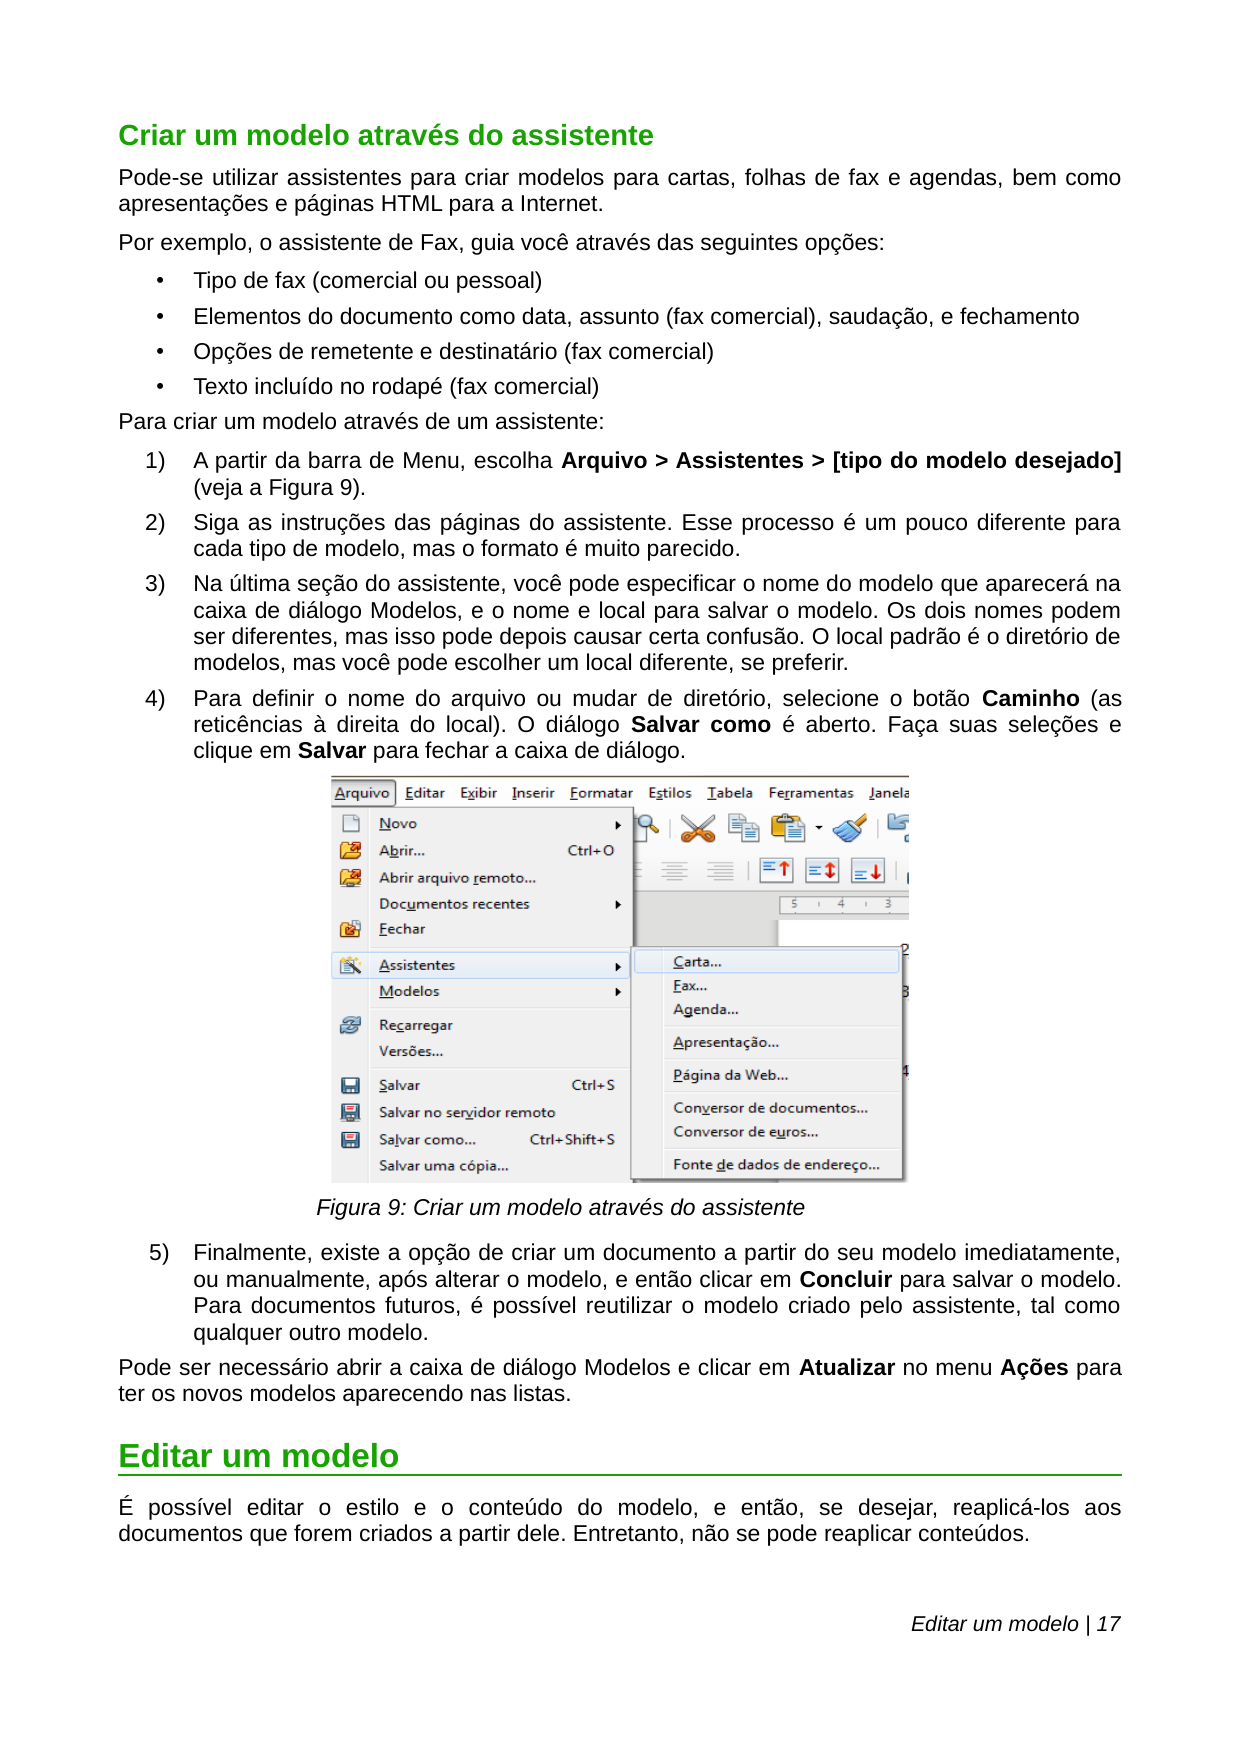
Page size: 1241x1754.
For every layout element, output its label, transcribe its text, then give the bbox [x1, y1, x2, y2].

text É possível editar o estilo e o conteúdo do modelo, e então, se desejar, reaplicá-los aos documentos que forem criados a partir dele. Entretanto, não se pode reaplicar conteúdos. [118, 1494, 1122, 1547]
text Pode ser necessário abrir a caixa de diálogo Modelos e clicar em Atualizar no menu Ações para ter os novos modelos aparecendo nas listas. [118, 1354, 1122, 1406]
text Para criar um modelo através de um assistente: [118, 408, 1122, 435]
list Texto incluído no rodapé (fax comercial) [156, 373, 1122, 399]
list Opções de remetente e destinatário (fax comercial) [156, 338, 1122, 364]
list Finalmente, existe a opção de criar um documento a partir do seu modelo imediatamente, ou manualmente, após alterar o modelo, e então clicar em Concluir para salvar o modelo. Para documentos futuros, é possível reutilizar o modelo criado pelo assistente, tal como qualquer outro modelo. [169, 1239, 1122, 1345]
text Figura 9: Criar um modelo através do assistente [316, 1194, 924, 1220]
list Siga as instruções das páginas do assistente. Esse processo é um pouco diferente para cada tipo de modelo, mas o formato é muito parecido. [165, 509, 1122, 561]
list Tipo de fax (comercial ou pessoal) [156, 267, 1122, 294]
text Por exemplo, o assistente de Fax, guia você através das seguintes opções: [118, 229, 1122, 255]
list A partir da barra de Menu, escolha Arquivo > Assistentes > [tipo do modelo desejado] (veja a Figura 9). [165, 447, 1122, 500]
list Para definir o nome do arquivo ou mudar de diretório, selecione o botão Caminho (as reticências à direita do local). O diálogo Salvar como é aberto. Faça suas seleções e clique em Salvar para fechar a caixa de diálogo. [165, 684, 1122, 764]
picture [331, 775, 909, 1183]
list Na última seção do assistente, você pode especificar o nome do modelo que aparecerá na caixa de diálogo Modelos, e o nome e local para salvar o modelo. Os dois nomes podem ser diferentes, mas isso pode depois causar certa confusão. O local padrão é o diretório de modelos, mas você pode escolher um local diferente, se preferir. [165, 570, 1122, 676]
subtitle Criar um modelo através do assistente [118, 118, 1122, 152]
subtitle Editar um modelo [118, 1436, 1122, 1474]
list Elementos do documento como data, assunto (fax comercial), saudação, e fechamento [156, 303, 1122, 329]
text Pode-se utilizar assistentes para criar modelos para cartas, folhas de fax e agendas, bem como apresentações e páginas HTML para a Internet. [118, 163, 1122, 216]
